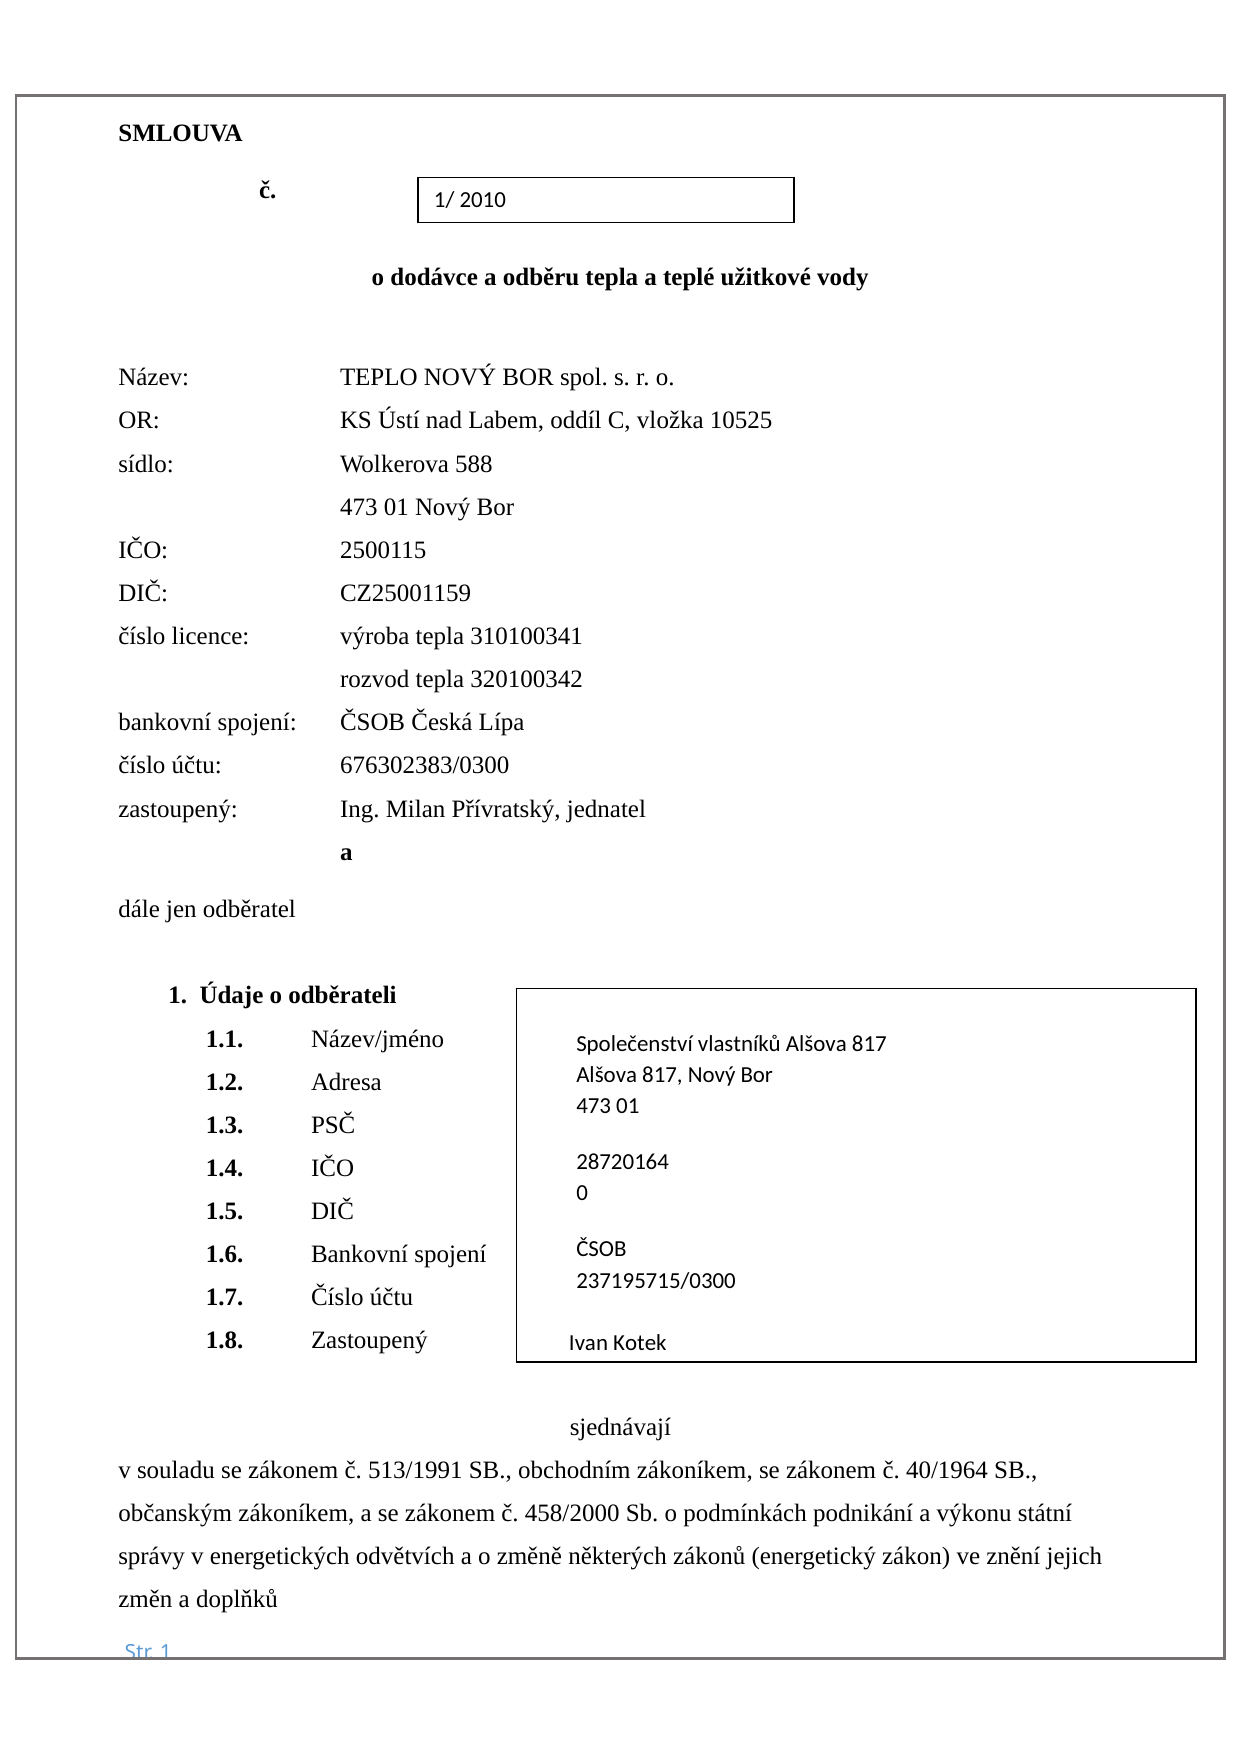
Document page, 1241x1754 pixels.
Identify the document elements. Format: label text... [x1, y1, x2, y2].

text č. [795, 176, 1122, 204]
list IČO [199, 1153, 516, 1182]
table_header Společenství vlastníků Alšova 817 [569, 1025, 920, 1057]
text DIČ: CZ25001159 [118, 578, 1122, 607]
text OR: KS Ústí nad Labem, oddíl C, vložka 10525 [118, 406, 1122, 434]
text zastoupený: Ing. Milan Přívratský, jednatel [118, 794, 1122, 822]
table_cell ČSOB [569, 1206, 920, 1262]
text a [118, 837, 1122, 866]
text 473 01 Nový Bor [118, 492, 1122, 521]
table_cell [561, 1356, 920, 1361]
text sídlo: Wolkerova 588 [118, 449, 1122, 477]
text č. [419, 178, 793, 222]
list [517, 989, 1195, 1361]
table_cell 237195715/0300 [569, 1263, 920, 1294]
table_header [1096, 1025, 1167, 1361]
table_header [547, 1025, 554, 1361]
text v souladu se zákonem č. 513/1991 SB., obchodním zákoníkem, se zákonem č. 40/1964 SB., občanským zákoníkem, a se zákonem č. 458/2000 Sb. o podmínkách podnikání a výkonu státní správy v energetických odvětvích a o změně některých zákonů (energetický zákon) ve znění jejich změn a doplňků [118, 1455, 1122, 1613]
table_cell 0 [569, 1175, 920, 1206]
table_header [532, 1025, 540, 1361]
list DIČ [199, 1196, 516, 1225]
table_header [540, 1025, 547, 1361]
text bankovní spojení: ČSOB Česká Lípa [118, 707, 1122, 736]
table_cell Ivan Kotek [561, 1325, 920, 1356]
list Zastoupený [199, 1326, 1122, 1397]
table_cell 28720164 [569, 1119, 920, 1175]
text SMLOUVA [118, 118, 1122, 147]
table_cell 473 01 [569, 1088, 920, 1119]
text číslo účtu: 676302383/0300 [118, 751, 1122, 779]
text IČO: 2500115 [118, 535, 1122, 564]
text o dodávce a odběru tepla a teplé užitkové vody [118, 262, 1122, 291]
table_header [554, 1025, 561, 1361]
table_header [561, 1025, 920, 1294]
text číslo licence: výroba tepla 310100341 [118, 621, 1122, 650]
text sjednávají [118, 1412, 1122, 1441]
list Bankovní spojení [199, 1239, 516, 1268]
list PSČ [199, 1110, 516, 1139]
list Údaje o odběrateli [162, 981, 1122, 1009]
table_cell [561, 1294, 920, 1325]
text rozvod tepla 320100342 [118, 664, 1122, 693]
list Adresa [199, 1067, 516, 1096]
list Číslo účtu [199, 1282, 516, 1311]
text 1/ 2010 [434, 186, 778, 214]
text Název: TEPLO NOVÝ BOR spol. s. r. o. [118, 362, 1122, 391]
text dále jen odběratel [118, 894, 1122, 923]
table_header [920, 1025, 1096, 1361]
list Název/jméno [199, 1024, 516, 1052]
text č. [118, 176, 794, 204]
table_cell Alšova 817, Nový Bor [569, 1057, 920, 1088]
